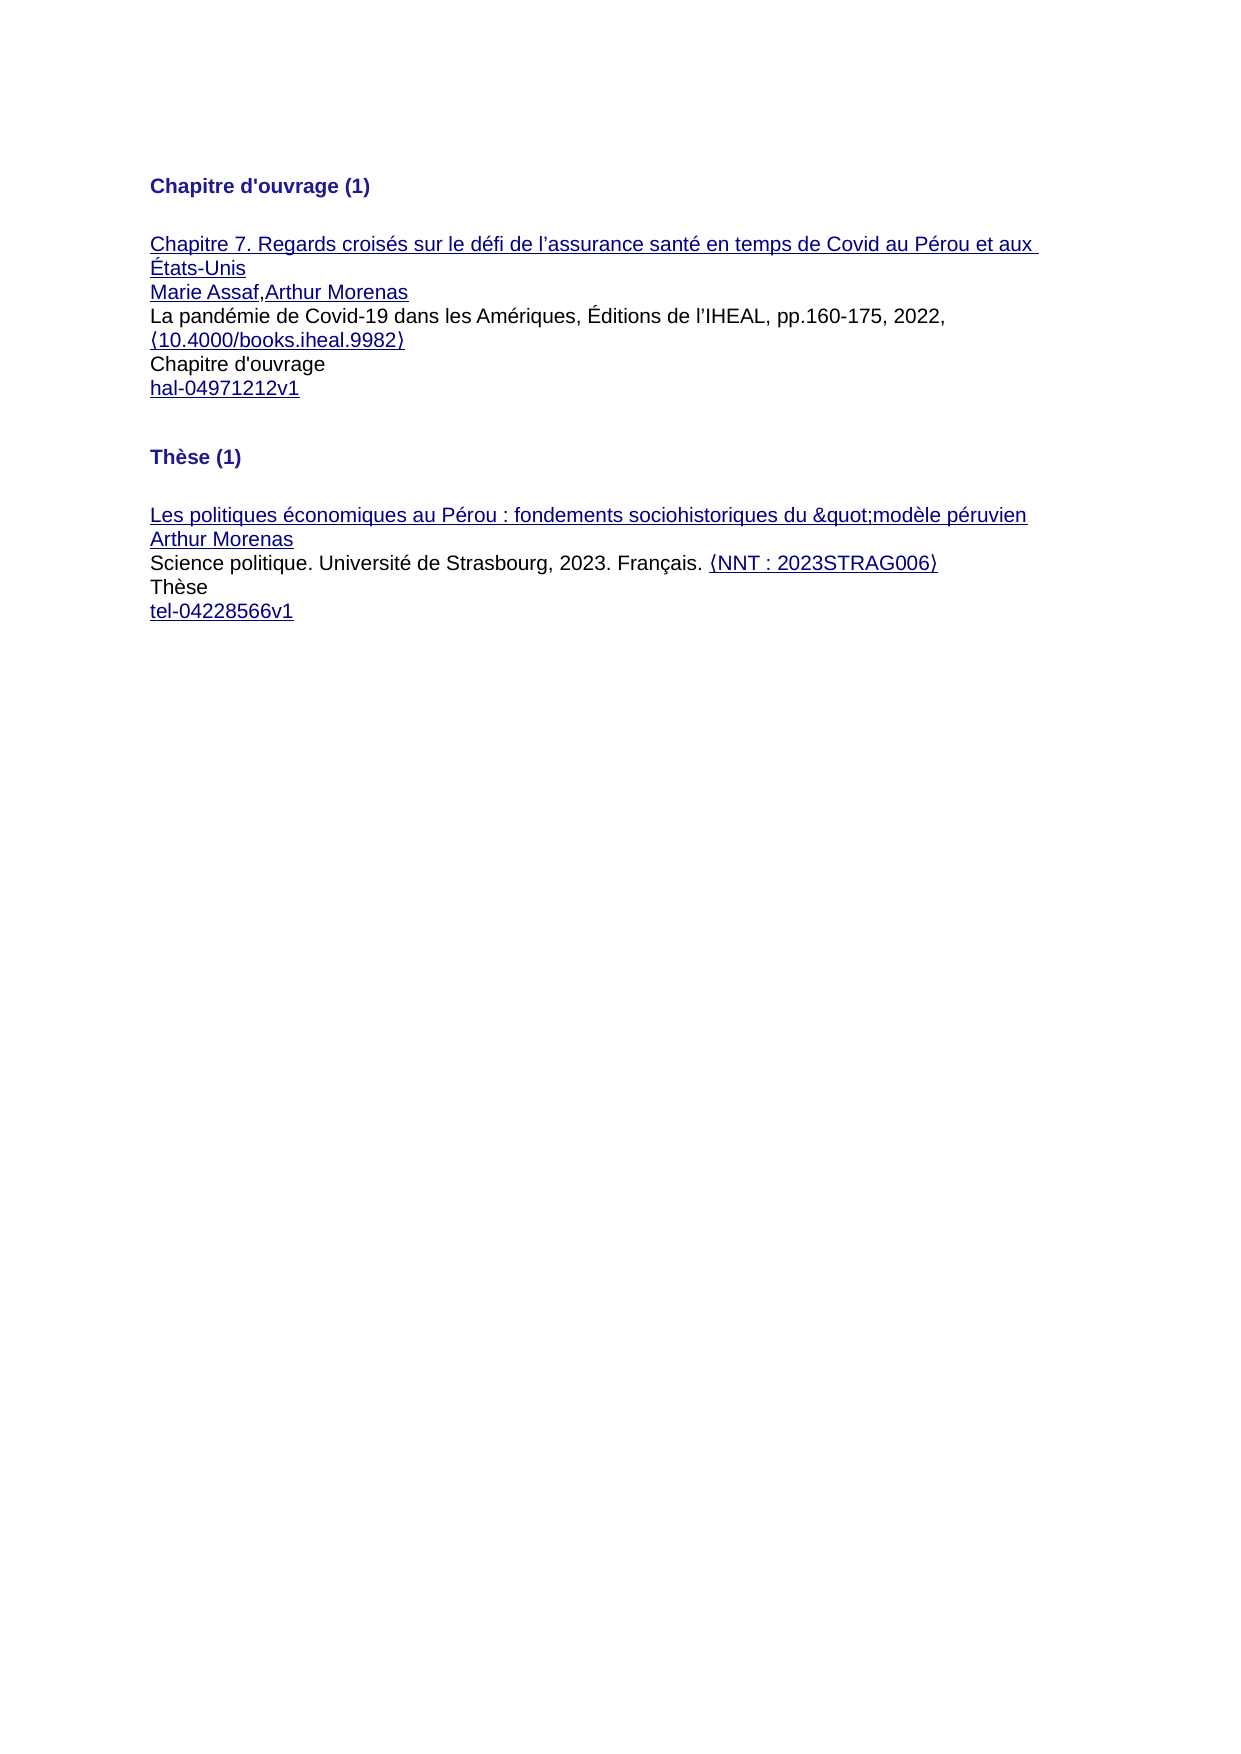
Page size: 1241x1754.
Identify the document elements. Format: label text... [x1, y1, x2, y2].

subtitle Chapitre d'ouvrage (1) [150, 174, 1090, 198]
table_header Les politiques économiques au Pérou : fondements sociohistoriques du &quot;modèle péruvien Arthur Morenas Science politique. Université de Strasbourg, 2023. Français. ⟨NNT : 2023STRAG006⟩ Thèse tel-04228566v1 [150, 503, 1090, 623]
subtitle Thèse (1) [150, 445, 1090, 469]
table_header Chapitre 7. Regards croisés sur le défi de l’assurance santé en temps de Covid au Pérou et aux États-Unis Marie Assaf,Arthur Morenas La pandémie de Covid-19 dans les Amériques, Éditions de l’IHEAL, pp.160-175, 2022, ⟨10.4000/books.iheal.9982⟩ Chapitre d'ouvrage hal-04971212v1 [150, 232, 1090, 400]
